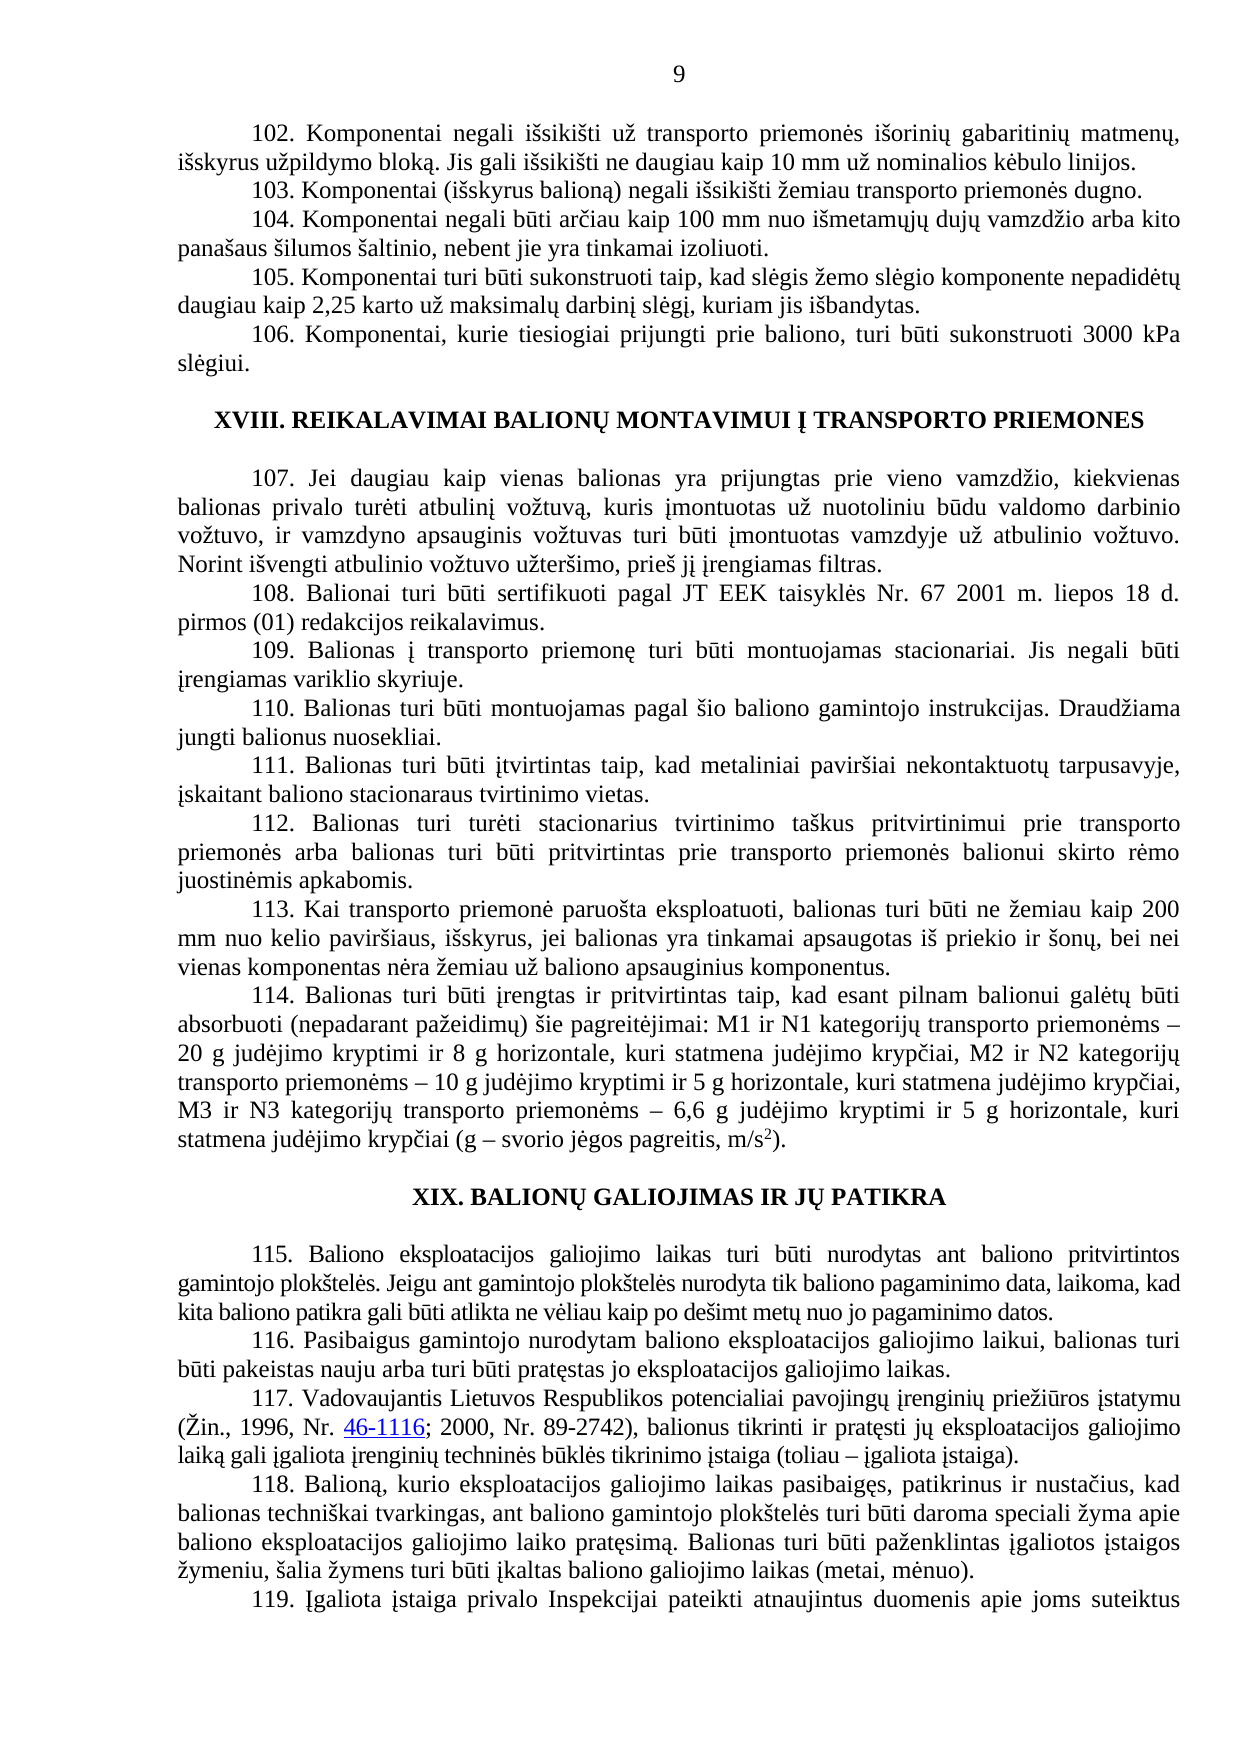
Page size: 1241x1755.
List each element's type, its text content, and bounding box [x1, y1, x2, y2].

text 114. Balionas turi būti įrengtas ir pritvirtintas taip, kad esant pilnam balionui galėtų būti absorbuoti (nepadarant pažeidimų) šie pagreitėjimai: M1 ir N1 kategorijų transporto priemonėms – 20 g judėjimo kryptimi ir 8 g horizontale, kuri statmena judėjimo krypčiai, M2 ir N2 kategorijų transporto priemonėms – 10 g judėjimo kryptimi ir 5 g horizontale, kuri statmena judėjimo krypčiai, M3 ir N3 kategorijų transporto priemonėms – 6,6 g judėjimo kryptimi ir 5 g horizontale, kuri statmena judėjimo krypčiai (g – svorio jėgos pagreitis, m/s2). [177, 981, 1181, 1153]
text 103. Komponentai (išskyrus balioną) negali išsikišti žemiau transporto priemonės dugno. [177, 176, 1181, 204]
text 116. Pasibaigus gamintojo nurodytam baliono eksploatacijos galiojimo laikui, balionas turi būti pakeistas nauju arba turi būti pratęstas jo eksploatacijos galiojimo laikas. [177, 1326, 1181, 1383]
text 109. Balionas į transporto priemonę turi būti montuojamas stacionariai. Jis negali būti įrengiamas variklio skyriuje. [177, 636, 1181, 693]
text 107. Jei daugiau kaip vienas balionas yra prijungtas prie vieno vamzdžio, kiekvienas balionas privalo turėti atbulinį vožtuvą, kuris įmontuotas už nuotoliniu būdu valdomo darbinio vožtuvo, ir vamzdyno apsauginis vožtuvas turi būti įmontuotas vamzdyje už atbulinio vožtuvo. Norint išvengti atbulinio vožtuvo užteršimo, prieš jį įrengiamas filtras. [177, 463, 1181, 578]
text 106. Komponentai, kurie tiesiogiai prijungti prie baliono, turi būti sukonstruoti 3000 kPa slėgiui. [177, 319, 1181, 377]
text 108. Balionai turi būti sertifikuoti pagal JT EEK taisyklės Nr. 67 2001 m. liepos 18 d. pirmos (01) redakcijos reikalavimus. [177, 578, 1181, 636]
text 113. Kai transporto priemonė paruošta eksploatuoti, balionas turi būti ne žemiau kaip 200 mm nuo kelio paviršiaus, išskyrus, jei balionas yra tinkamai apsaugotas iš priekio ir šonų, bei nei vienas komponentas nėra žemiau už baliono apsauginius komponentus. [177, 894, 1181, 981]
text 112. Balionas turi turėti stacionarius tvirtinimo taškus pritvirtinimui prie transporto priemonės arba balionas turi būti pritvirtintas prie transporto priemonės balionui skirto rėmo juostinėmis apkabomis. [177, 808, 1181, 894]
text 104. Komponentai negali būti arčiau kaip 100 mm nuo išmetamųjų dujų vamzdžio arba kito panašaus šilumos šaltinio, nebent jie yra tinkamai izoliuoti. [177, 204, 1181, 262]
text 115. Baliono eksploatacijos galiojimo laikas turi būti nurodytas ant baliono pritvirtintos gamintojo plokštelės. Jeigu ant gamintojo plokštelės nurodyta tik baliono pagaminimo data, laikoma, kad kita baliono patikra gali būti atlikta ne vėliau kaip po dešimt metų nuo jo pagaminimo datos. [177, 1239, 1181, 1326]
text 105. Komponentai turi būti sukonstruoti taip, kad slėgis žemo slėgio komponente nepadidėtų daugiau kaip 2,25 karto už maksimalų darbinį slėgį, kuriam jis išbandytas. [177, 262, 1181, 319]
text 102. Komponentai negali išsikišti už transporto priemonės išorinių gabaritinių matmenų, išskyrus užpildymo bloką. Jis gali išsikišti ne daugiau kaip 10 mm už nominalios kėbulo linijos. [177, 118, 1181, 176]
text 119. Įgaliota įstaiga privalo Inspekcijai pateikti atnaujintus duomenis apie joms suteiktus [177, 1584, 1181, 1613]
text XVIII. REIKALAVIMAI BALIONŲ MONTAVIMUI Į TRANSPORTO PRIEMONES [177, 406, 1181, 434]
text 117. Vadovaujantis Lietuvos Respublikos potencialiai pavojingų įrenginių priežiūros įstatymu (Žin., 1996, Nr. 46-1116; 2000, Nr. 89-2742), balionus tikrinti ir pratęsti jų eksploatacijos galiojimo laiką gali įgaliota įrenginių techninės būklės tikrinimo įstaiga (toliau – įgaliota įstaiga). [177, 1383, 1181, 1469]
text 118. Balioną, kurio eksploatacijos galiojimo laikas pasibaigęs, patikrinus ir nustačius, kad balionas techniškai tvarkingas, ant baliono gamintojo plokštelės turi būti daroma speciali žyma apie baliono eksploatacijos galiojimo laiko pratęsimą. Balionas turi būti paženklintas įgaliotos įstaigos žymeniu, šalia žymens turi būti įkaltas baliono galiojimo laikas (metai, mėnuo). [177, 1469, 1181, 1584]
text 110. Balionas turi būti montuojamas pagal šio baliono gamintojo instrukcijas. Draudžiama jungti balionus nuosekliai. [177, 693, 1181, 751]
text XIX. BALIONŲ GALIOJIMAS IR JŲ PATIKRA [177, 1182, 1181, 1211]
text 111. Balionas turi būti įtvirtintas taip, kad metaliniai paviršiai nekontaktuotų tarpusavyje, įskaitant baliono stacionaraus tvirtinimo vietas. [177, 751, 1181, 808]
